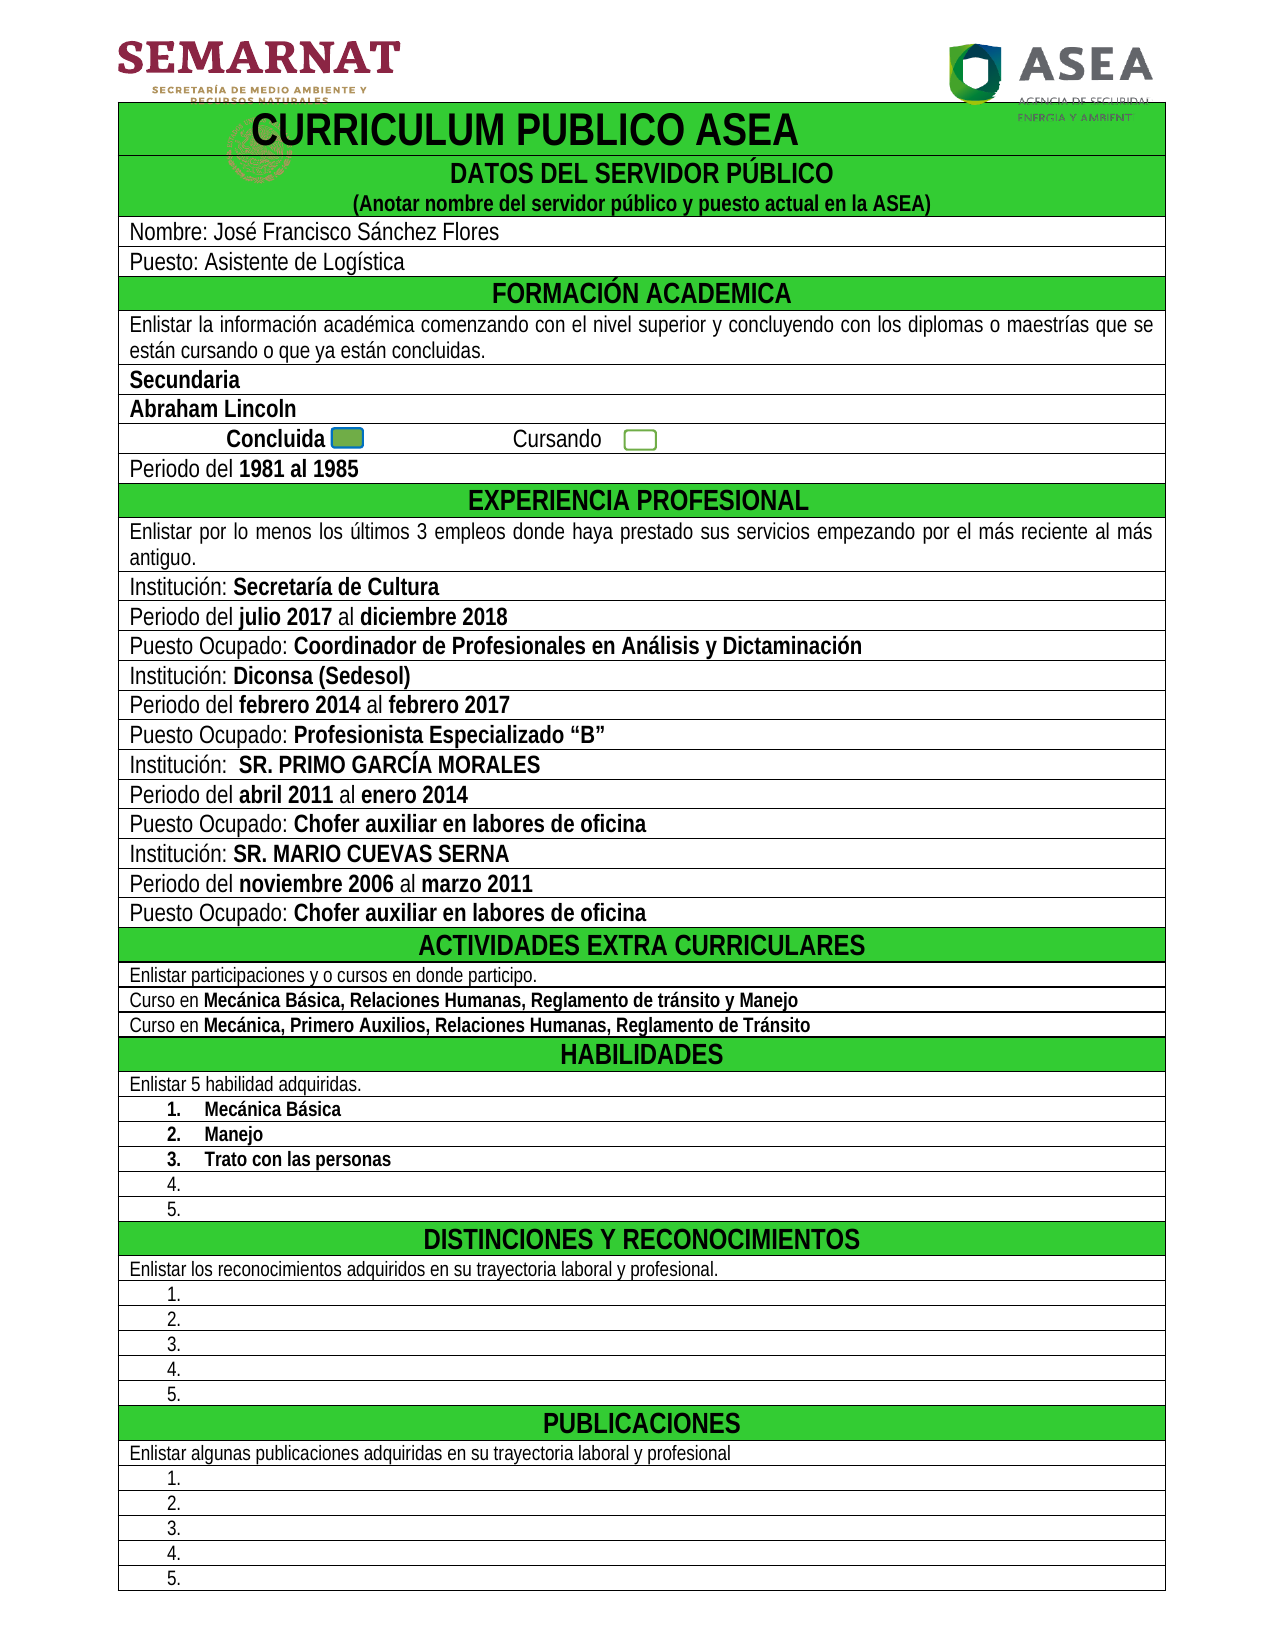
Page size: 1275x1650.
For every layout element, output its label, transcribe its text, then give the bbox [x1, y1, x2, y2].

table_cell Institución: Secretaría de Cultura [119, 572, 1165, 600]
table_cell Puesto: Asistente de Logística [119, 247, 1165, 276]
table_cell Manejo [119, 1122, 1165, 1146]
table_cell Puesto Ocupado: Coordinador de Profesionales en Análisis y Dictaminación [119, 631, 1165, 660]
table_cell [119, 1197, 1165, 1221]
table_cell Enlistar por lo menos los últimos 3 empleos donde haya prestado sus servicios empezando por el más reciente al más antiguo. [119, 518, 1165, 571]
table_cell Trato con las personas [119, 1147, 1165, 1171]
table_cell [119, 1281, 1165, 1305]
table_cell Institución: SR. PRIMO GARCÍA MORALES [119, 750, 1165, 778]
table_cell Periodo del noviembre 2006 al marzo 2011 [119, 869, 1165, 897]
table_cell Mecánica Básica [119, 1097, 1165, 1121]
table_cell [119, 1356, 1165, 1380]
table_cell Periodo del febrero 2014 al febrero 2017 [119, 691, 1165, 719]
table_cell Puesto Ocupado: Profesionista Especializado “B” [119, 720, 1165, 749]
table_cell Concluida Cursando [119, 424, 1165, 453]
table_cell [119, 1516, 1165, 1540]
table_cell Enlistar los reconocimientos adquiridos en su trayectoria laboral y profesional. [119, 1256, 1165, 1280]
table_cell PUBLICACIONES [119, 1406, 1165, 1440]
table_cell Periodo del abril 2011 al enero 2014 [119, 780, 1165, 808]
table_cell Enlistar la información académica comenzando con el nivel superior y concluyendo con los diplomas o maestrías que se están cursando o que ya están concluidas. [119, 311, 1165, 364]
table_cell Institución: Diconsa (Sedesol) [119, 661, 1165, 689]
table_cell [119, 1541, 1165, 1565]
table_cell Nombre: José Francisco Sánchez Flores [119, 217, 1165, 246]
table_cell [119, 1331, 1165, 1355]
table_cell DISTINCIONES Y RECONOCIMIENTOS [119, 1222, 1165, 1255]
table_cell [119, 1491, 1165, 1515]
table_cell Periodo del julio 2017 al diciembre 2018 [119, 601, 1165, 630]
table_cell Abraham Lincoln [119, 395, 1165, 423]
table_cell HABILIDADES [119, 1038, 1165, 1071]
table_header CURRICULUM PUBLICO ASEA [119, 103, 1165, 155]
table_cell Enlistar participaciones y o cursos en donde participo. [119, 963, 1165, 986]
table_cell DATOS DEL SERVIDOR PÚBLICO (Anotar nombre del servidor público y puesto actual en la ASEA) [119, 156, 1165, 216]
table_cell Puesto Ocupado: Chofer auxiliar en labores de oficina [119, 809, 1165, 838]
table_cell [119, 1381, 1165, 1405]
table_cell Puesto Ocupado: Chofer auxiliar en labores de oficina [119, 898, 1165, 927]
table_cell Curso en Mecánica Básica, Relaciones Humanas, Reglamento de tránsito y Manejo [119, 988, 1165, 1011]
table_cell Enlistar 5 habilidad adquiridas. [119, 1072, 1165, 1096]
table_cell [119, 1566, 1165, 1590]
table_cell Enlistar algunas publicaciones adquiridas en su trayectoria laboral y profesional [119, 1441, 1165, 1465]
table_cell [119, 1172, 1165, 1196]
table_cell Secundaria [119, 365, 1165, 393]
table_cell ACTIVIDADES EXTRA CURRICULARES [119, 928, 1165, 961]
table_cell [119, 1466, 1165, 1490]
table_cell Curso en Mecánica, Primero Auxilios, Relaciones Humanas, Reglamento de Tránsito [119, 1013, 1165, 1036]
table_cell Institución: SR. MARIO CUEVAS SERNA [119, 839, 1165, 868]
table_cell EXPERIENCIA PROFESIONAL [119, 484, 1165, 517]
table_cell [119, 1306, 1165, 1330]
table_cell Periodo del 1981 al 1985 [119, 454, 1165, 482]
table_cell FORMACIÓN ACADEMICA [119, 277, 1165, 310]
